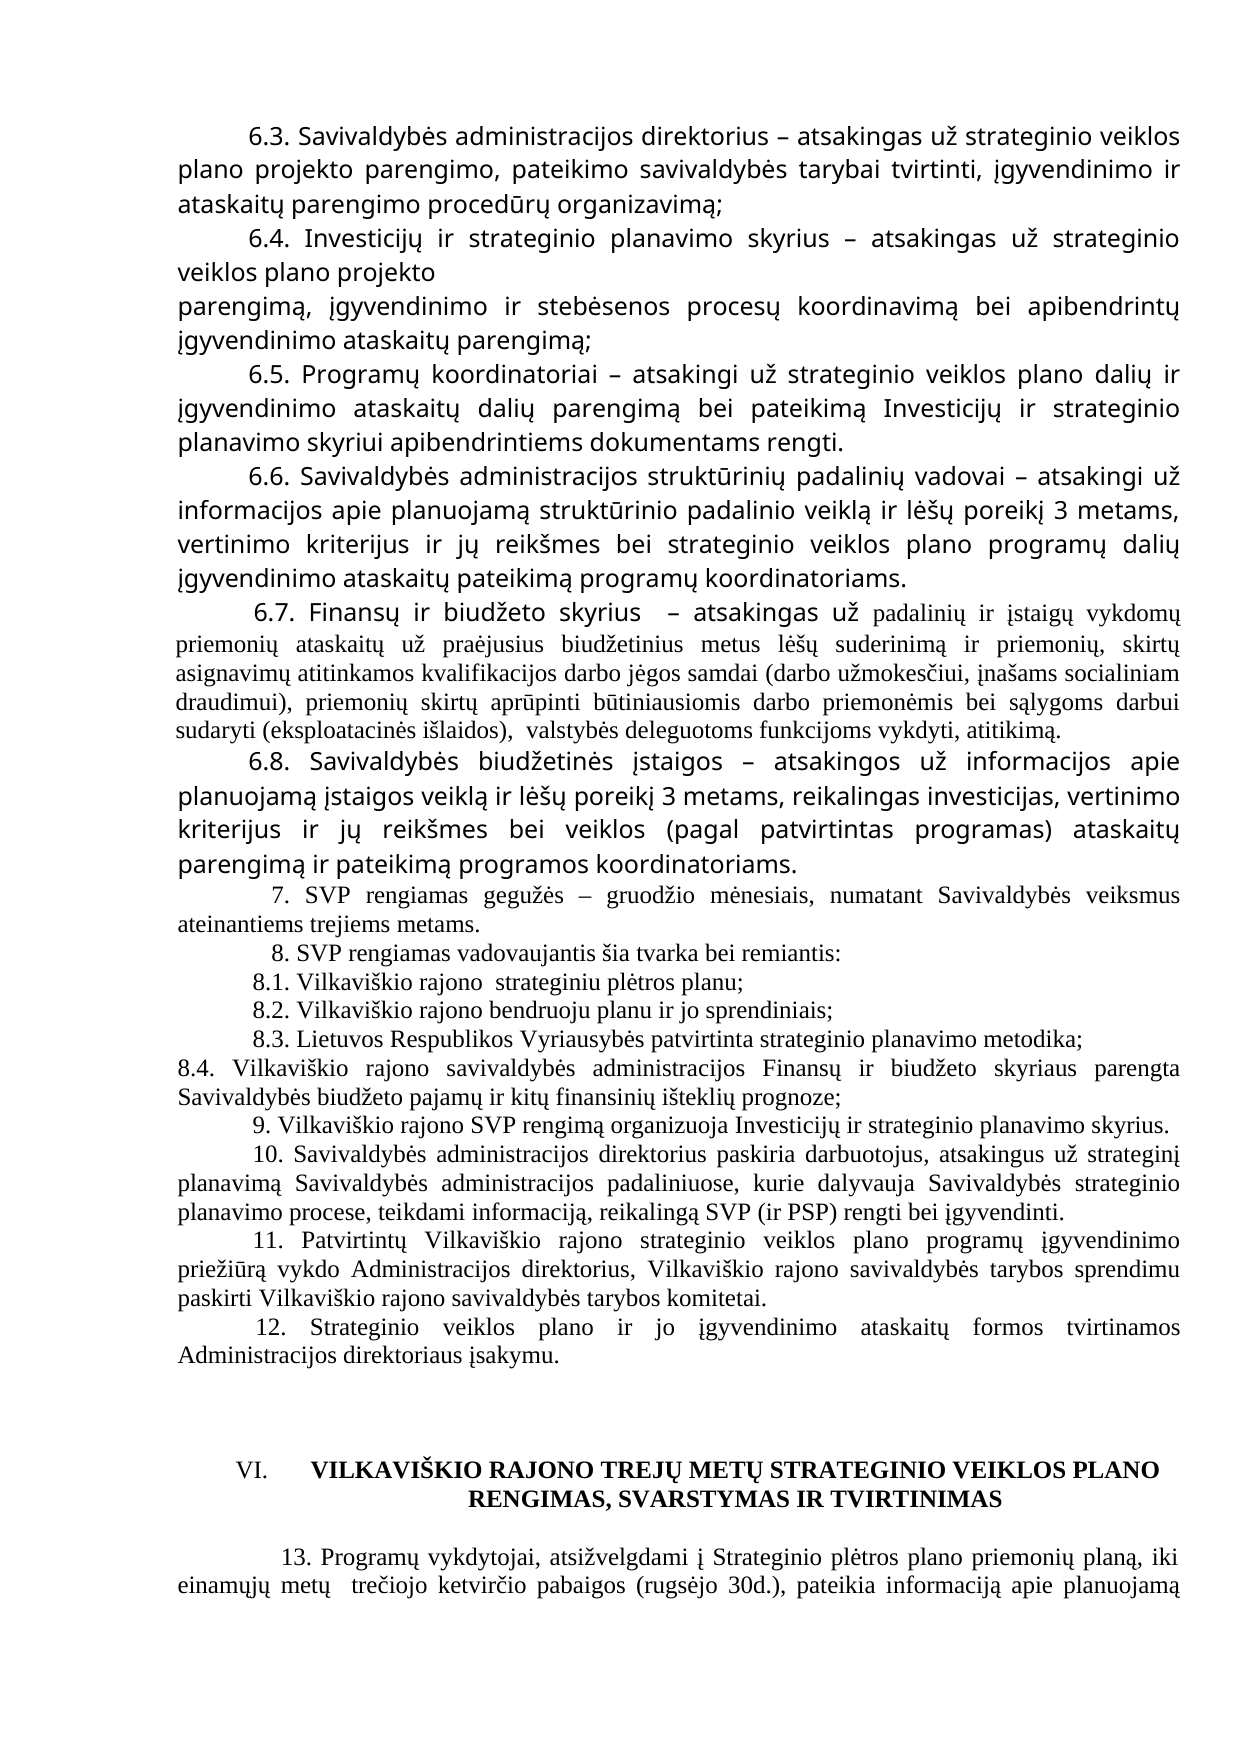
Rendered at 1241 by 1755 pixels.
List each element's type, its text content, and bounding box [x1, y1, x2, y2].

text 6.7. Finansų ir biudžeto skyrius – atsakingas už padalinių ir įstaigų vykdomų priemonių ataskaitų už praėjusius biudžetinius metus lėšų suderinimą ir priemonių, skirtų asignavimų atitinkamos kvalifikacijos darbo jėgos samdai (darbo užmokesčiui, įnašams socialiniam draudimui), priemonių skirtų aprūpinti būtiniausiomis darbo priemonėmis bei sąlygoms darbui sudaryti (eksploatacinės išlaidos), valstybės deleguotoms funkcijoms vykdyti, atitikimą. [175, 595, 1181, 744]
text 8.3. Lietuvos Respublikos Vyriausybės patvirtinta strateginio planavimo metodika; [177, 1024, 1181, 1053]
text 13. Programų vykdytojai, atsižvelgdami į Strateginio plėtros plano priemonių planą, iki einamųjų metų trečiojo ketvirčio pabaigos (rugsėjo 30d.), pateikia informaciją apie planuojamą [177, 1542, 1181, 1599]
text 8.1. Vilkaviškio rajono strateginiu plėtros planu; [177, 967, 1181, 995]
text 11. Patvirtintų Vilkaviškio rajono strateginio veiklos plano programų įgyvendinimo priežiūrą vykdo Administracijos direktorius, Vilkaviškio rajono savivaldybės tarybos sprendimu paskirti Vilkaviškio rajono savivaldybės tarybos komitetai. [177, 1225, 1181, 1312]
text 6.4. Investicijų ir strateginio planavimo skyrius – atsakingas už strateginio veiklos plano projekto [177, 220, 1181, 288]
text parengimą, įgyvendinimo ir stebėsenos procesų koordinavimą bei apibendrintų įgyvendinimo ataskaitų parengimą; [177, 288, 1181, 357]
text 6.3. Savivaldybės administracijos direktorius – atsakingas už strateginio veiklos plano projekto parengimo, pateikimo savivaldybės tarybai tvirtinti, įgyvendinimo ir ataskaitų parengimo procedūrų organizavimą; [177, 118, 1181, 220]
list VILKAVIŠKIO RAJONO TREJŲ METŲ STRATEGINIO VEIKLOS PLANO rengimas, svarstymas ir tvirtinimas [215, 1455, 1181, 1513]
text 8. SVP rengiamas vadovaujantis šia tvarka bei remiantis: [177, 938, 1181, 967]
text 8.2. Vilkaviškio rajono bendruoju planu ir jo sprendiniais; [177, 995, 1181, 1024]
text 6.6. Savivaldybės administracijos struktūrinių padalinių vadovai – atsakingi už informacijos apie planuojamą struktūrinio padalinio veiklą ir lėšų poreikį 3 metams, vertinimo kriterijus ir jų reikšmes bei strateginio veiklos plano programų dalių įgyvendinimo ataskaitų pateikimą programų koordinatoriams. [177, 459, 1181, 595]
text 6.5. Programų koordinatoriai – atsakingi už strateginio veiklos plano dalių ir įgyvendinimo ataskaitų dalių parengimą bei pateikimą Investicijų ir strateginio planavimo skyriui apibendrintiems dokumentams rengti. [177, 357, 1181, 459]
text 12. Strateginio veiklos plano ir jo įgyvendinimo ataskaitų formos tvirtinamos Administracijos direktoriaus įsakymu. [177, 1312, 1181, 1369]
text 6.8. Savivaldybės biudžetinės įstaigos – atsakingos už informacijos apie planuojamą įstaigos veiklą ir lėšų poreikį 3 metams, reikalingas investicijas, vertinimo kriterijus ir jų reikšmes bei veiklos (pagal patvirtintas programas) ataskaitų parengimą ir pateikimą programos koordinatoriams. [177, 744, 1181, 880]
text 9. Vilkaviškio rajono SVP rengimą organizuoja Investicijų ir strateginio planavimo skyrius. [177, 1110, 1181, 1139]
text 7. SVP rengiamas gegužės – gruodžio mėnesiais, numatant Savivaldybės veiksmus ateinantiems trejiems metams. [177, 880, 1181, 938]
text 8.4. Vilkaviškio rajono savivaldybės administracijos Finansų ir biudžeto skyriaus parengta Savivaldybės biudžeto pajamų ir kitų finansinių išteklių prognoze; [177, 1053, 1181, 1110]
text 10. Savivaldybės administracijos direktorius paskiria darbuotojus, atsakingus už strateginį planavimą Savivaldybės administracijos padaliniuose, kurie dalyvauja Savivaldybės strateginio planavimo procese, teikdami informaciją, reikalingą SVP (ir PSP) rengti bei įgyvendinti. [177, 1139, 1181, 1225]
